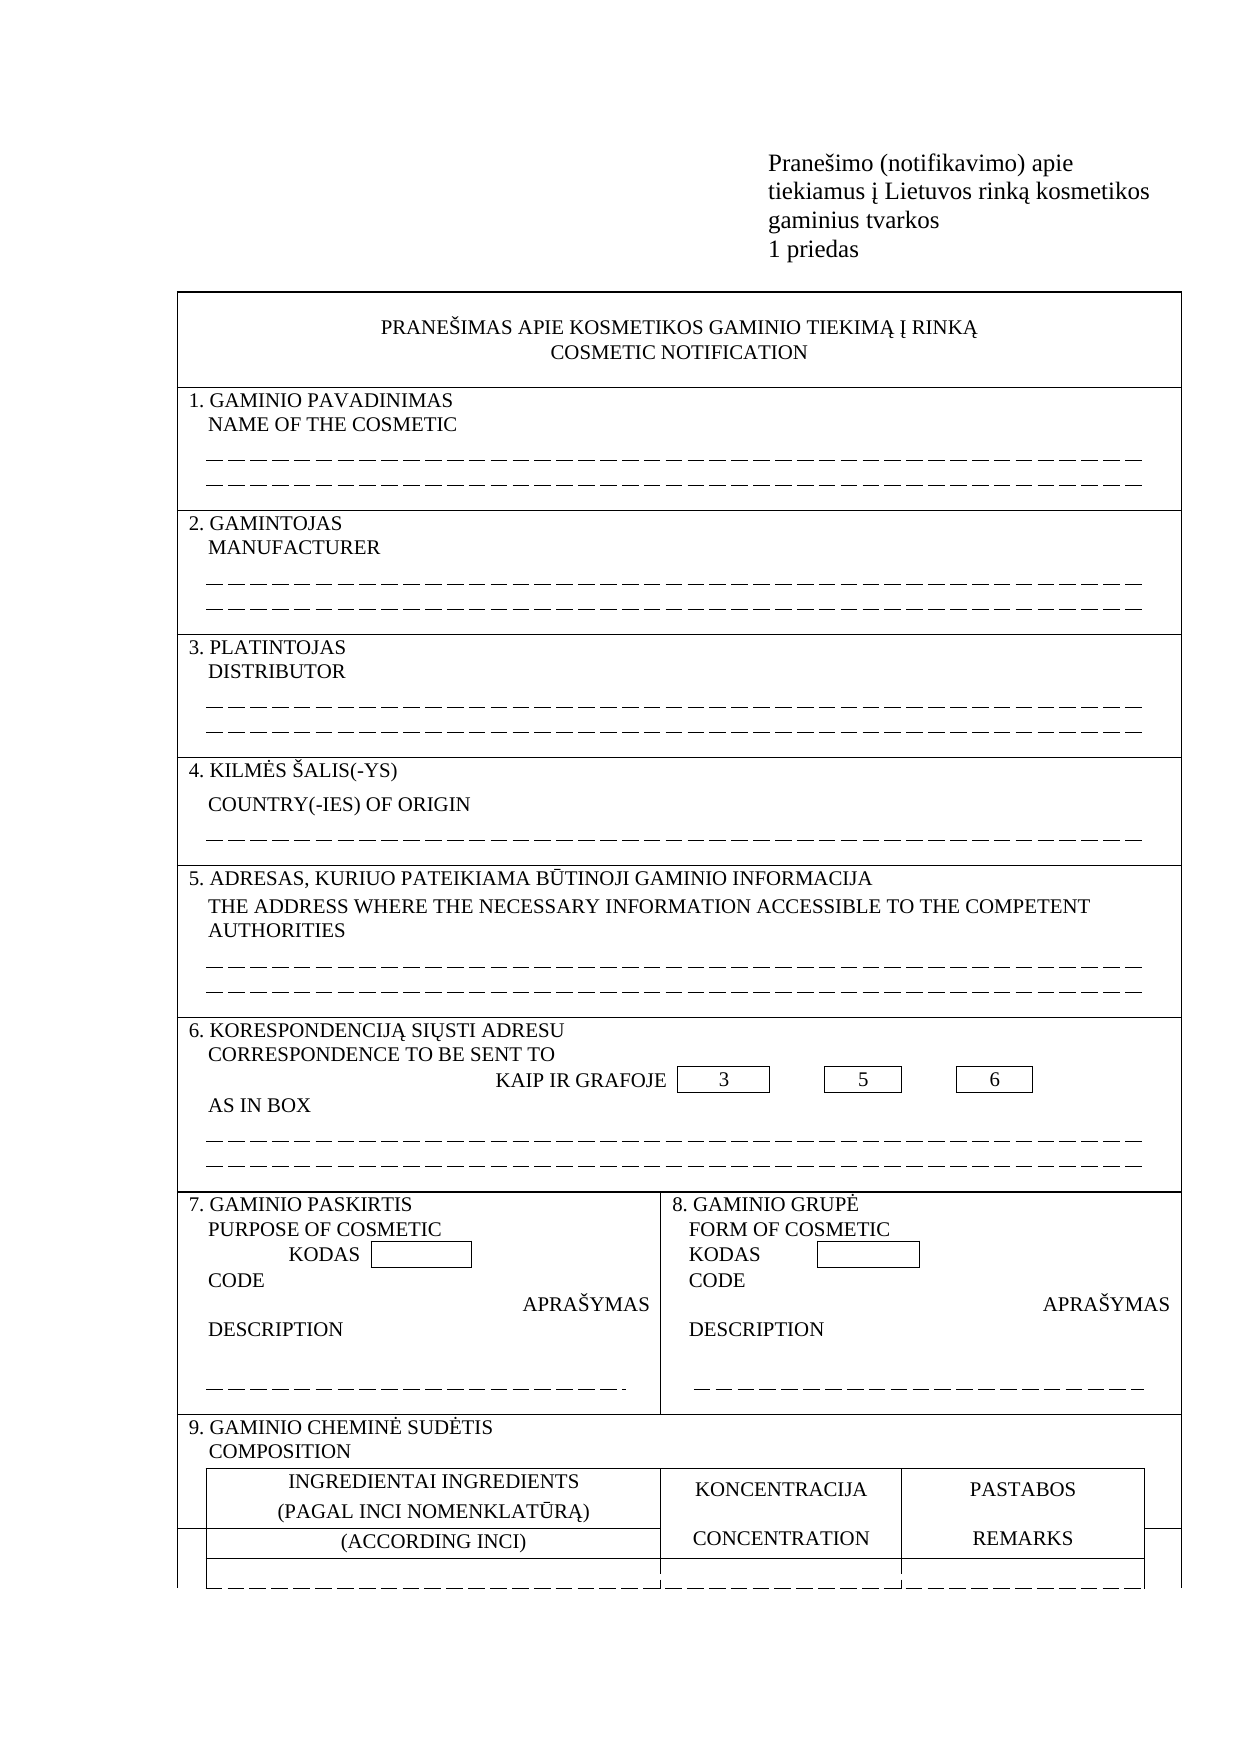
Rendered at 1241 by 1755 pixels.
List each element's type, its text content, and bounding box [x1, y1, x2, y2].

table_cell 6 [957, 1067, 1032, 1092]
text 1 priedas [768, 234, 1181, 263]
table_cell [1145, 1558, 1181, 1587]
table_cell [1144, 460, 1181, 485]
table_cell [661, 1341, 1181, 1365]
table_cell [1144, 584, 1181, 608]
table_cell [1144, 732, 1181, 757]
table_cell [694, 1365, 1144, 1389]
table_cell (PAGAL INCI NOMENKLATŪRĄ) [207, 1498, 660, 1528]
table_cell [178, 1365, 206, 1389]
table_cell [178, 460, 206, 485]
table_cell 6. KORESPONDENCIJĄ SIŲSTI ADRESU [178, 1018, 1181, 1042]
table_cell [206, 732, 1144, 757]
table_cell KODAS [178, 1241, 371, 1267]
table_cell [178, 732, 206, 757]
table_cell [178, 584, 206, 608]
table_cell [206, 1166, 1144, 1191]
table_cell DESCRIPTION [661, 1317, 1181, 1341]
table_cell [178, 609, 206, 634]
table_cell [178, 1468, 206, 1498]
table_cell [206, 584, 1144, 608]
table_cell [206, 967, 1144, 992]
table_cell CODE [661, 1267, 1181, 1292]
table_cell APRAŠYMAS [178, 1292, 660, 1317]
text Pranešimo (notifikavimo) apie [768, 148, 1181, 176]
table_cell [206, 1117, 1144, 1141]
table_cell [178, 1166, 206, 1191]
table_cell DESCRIPTION [178, 1317, 660, 1341]
table_cell [1144, 609, 1181, 634]
table_cell [206, 943, 1144, 967]
table_cell [661, 1559, 901, 1587]
table_cell CORRESPONDENCE TO BE SENT TO [178, 1042, 1181, 1066]
table_cell [206, 1365, 626, 1389]
table_cell [178, 1558, 206, 1587]
table_cell 8. GAMINIO GRUPĖ [661, 1193, 1181, 1216]
table_cell [661, 1389, 694, 1414]
table_cell [207, 1559, 661, 1587]
table_cell [178, 683, 206, 707]
table_cell [178, 992, 206, 1017]
table_cell FORM OF COSMETIC [661, 1216, 1181, 1241]
table_cell [1144, 707, 1181, 732]
table_cell [206, 559, 1144, 583]
table_cell [1144, 992, 1181, 1017]
table_cell COUNTRY(-IES) OF ORIGIN [178, 791, 1181, 816]
table_cell [178, 1341, 660, 1365]
table_cell [206, 460, 1144, 485]
table_cell [626, 1389, 660, 1414]
table_cell THE ADDRESS WHERE THE NECESSARY INFORMATION ACCESSIBLE TO THE COMPETENT AUTHORITIES [178, 894, 1181, 942]
table_cell [372, 1242, 471, 1267]
table_cell [770, 1066, 824, 1092]
table_cell [1144, 943, 1181, 967]
table_cell [661, 1365, 694, 1389]
table_cell NAME OF THE COSMETIC [178, 412, 1181, 436]
table_cell [178, 816, 206, 839]
table_cell [1144, 559, 1181, 583]
table_cell [206, 840, 1144, 865]
table_cell 3. PLATINTOJAS [178, 635, 1181, 659]
table_cell [178, 943, 206, 967]
table_cell [178, 1117, 206, 1141]
table_cell [178, 485, 206, 510]
table_cell 9. GAMINIO CHEMINĖ SUDĖTIS [178, 1415, 1181, 1439]
table_cell [1144, 967, 1181, 992]
table_cell [1144, 659, 1181, 683]
table_cell 5. ADRESAS, KURIUO PATEIKIAMA BŪTINOJI GAMINIO INFORMACIJA [178, 866, 1181, 894]
table_cell 1. GAMINIO PAVADINIMAS [178, 388, 1181, 412]
table_cell KODAS [661, 1241, 817, 1267]
table_cell [178, 840, 206, 865]
table_cell [178, 1529, 206, 1558]
table_cell [178, 436, 206, 460]
table_cell [178, 707, 206, 732]
table_cell [206, 436, 1144, 460]
table_cell [206, 707, 1144, 732]
table_cell [902, 1066, 956, 1092]
text gaminius tvarkos [768, 205, 1181, 234]
table_cell [1145, 1468, 1181, 1498]
table_cell [1144, 436, 1181, 460]
table_cell [1144, 816, 1181, 839]
table_cell [818, 1242, 919, 1267]
table_cell [206, 992, 1144, 1017]
table_cell [1144, 485, 1181, 510]
table_cell COMPOSITION [178, 1439, 1181, 1468]
table_cell [1144, 1117, 1181, 1141]
table_cell [206, 485, 1144, 510]
table_cell [178, 1389, 206, 1414]
table_cell [694, 1389, 1144, 1414]
table_cell KAIP IR GRAFOJE [178, 1066, 677, 1092]
table_cell [206, 1389, 626, 1414]
table_cell DISTRIBUTOR [178, 659, 1144, 683]
table_cell [206, 609, 1144, 634]
table_cell 4. KILMĖS ŠALIS(-YS) [178, 758, 1181, 791]
table_cell MANUFACTURER [178, 535, 1181, 559]
table_cell [1145, 1498, 1181, 1528]
table_cell [472, 1241, 660, 1267]
table_cell 2. GAMINTOJAS [178, 511, 1181, 535]
table_cell 7. GAMINIO PASKIRTIS [178, 1193, 660, 1216]
table_cell [178, 1498, 206, 1528]
table_cell [1145, 1529, 1181, 1558]
table_cell INGREDIENTAI INGREDIENTS [207, 1469, 660, 1498]
table_cell KONCENTRACIJA CONCENTRATION [661, 1469, 901, 1558]
table_cell CODE [178, 1267, 660, 1292]
table_cell PASTABOS REMARKS [902, 1469, 1144, 1558]
table_cell 3 [678, 1067, 769, 1092]
table_header PRANEŠIMAS APIE KOSMETIKOS GAMINIO TIEKIMĄ Į RINKĄ COSMETIC NOTIFICATION [178, 293, 1181, 387]
table_cell [206, 1141, 1144, 1166]
table_cell [206, 683, 1144, 707]
table_cell [1144, 840, 1181, 865]
table_cell APRAŠYMAS [661, 1292, 1181, 1317]
table_cell [1144, 1389, 1181, 1414]
table_cell 5 [825, 1067, 901, 1092]
table_cell [178, 967, 206, 992]
table_cell AS IN BOX [178, 1092, 1181, 1117]
table_cell [1144, 683, 1181, 707]
table_cell [920, 1241, 1181, 1267]
table_cell [178, 1141, 206, 1166]
text tiekiamus į Lietuvos rinką kosmetikos [768, 176, 1181, 205]
table_cell PURPOSE OF COSMETIC [178, 1216, 660, 1241]
table_cell [1144, 1141, 1181, 1166]
table_cell [206, 816, 1144, 839]
table_cell [901, 1559, 1144, 1587]
table_cell [1033, 1066, 1181, 1092]
table_cell [626, 1365, 660, 1389]
table_cell [1144, 1166, 1181, 1191]
table_cell [178, 559, 206, 583]
table_cell [1144, 1365, 1181, 1389]
table_cell (ACCORDING INCI) [207, 1529, 660, 1558]
